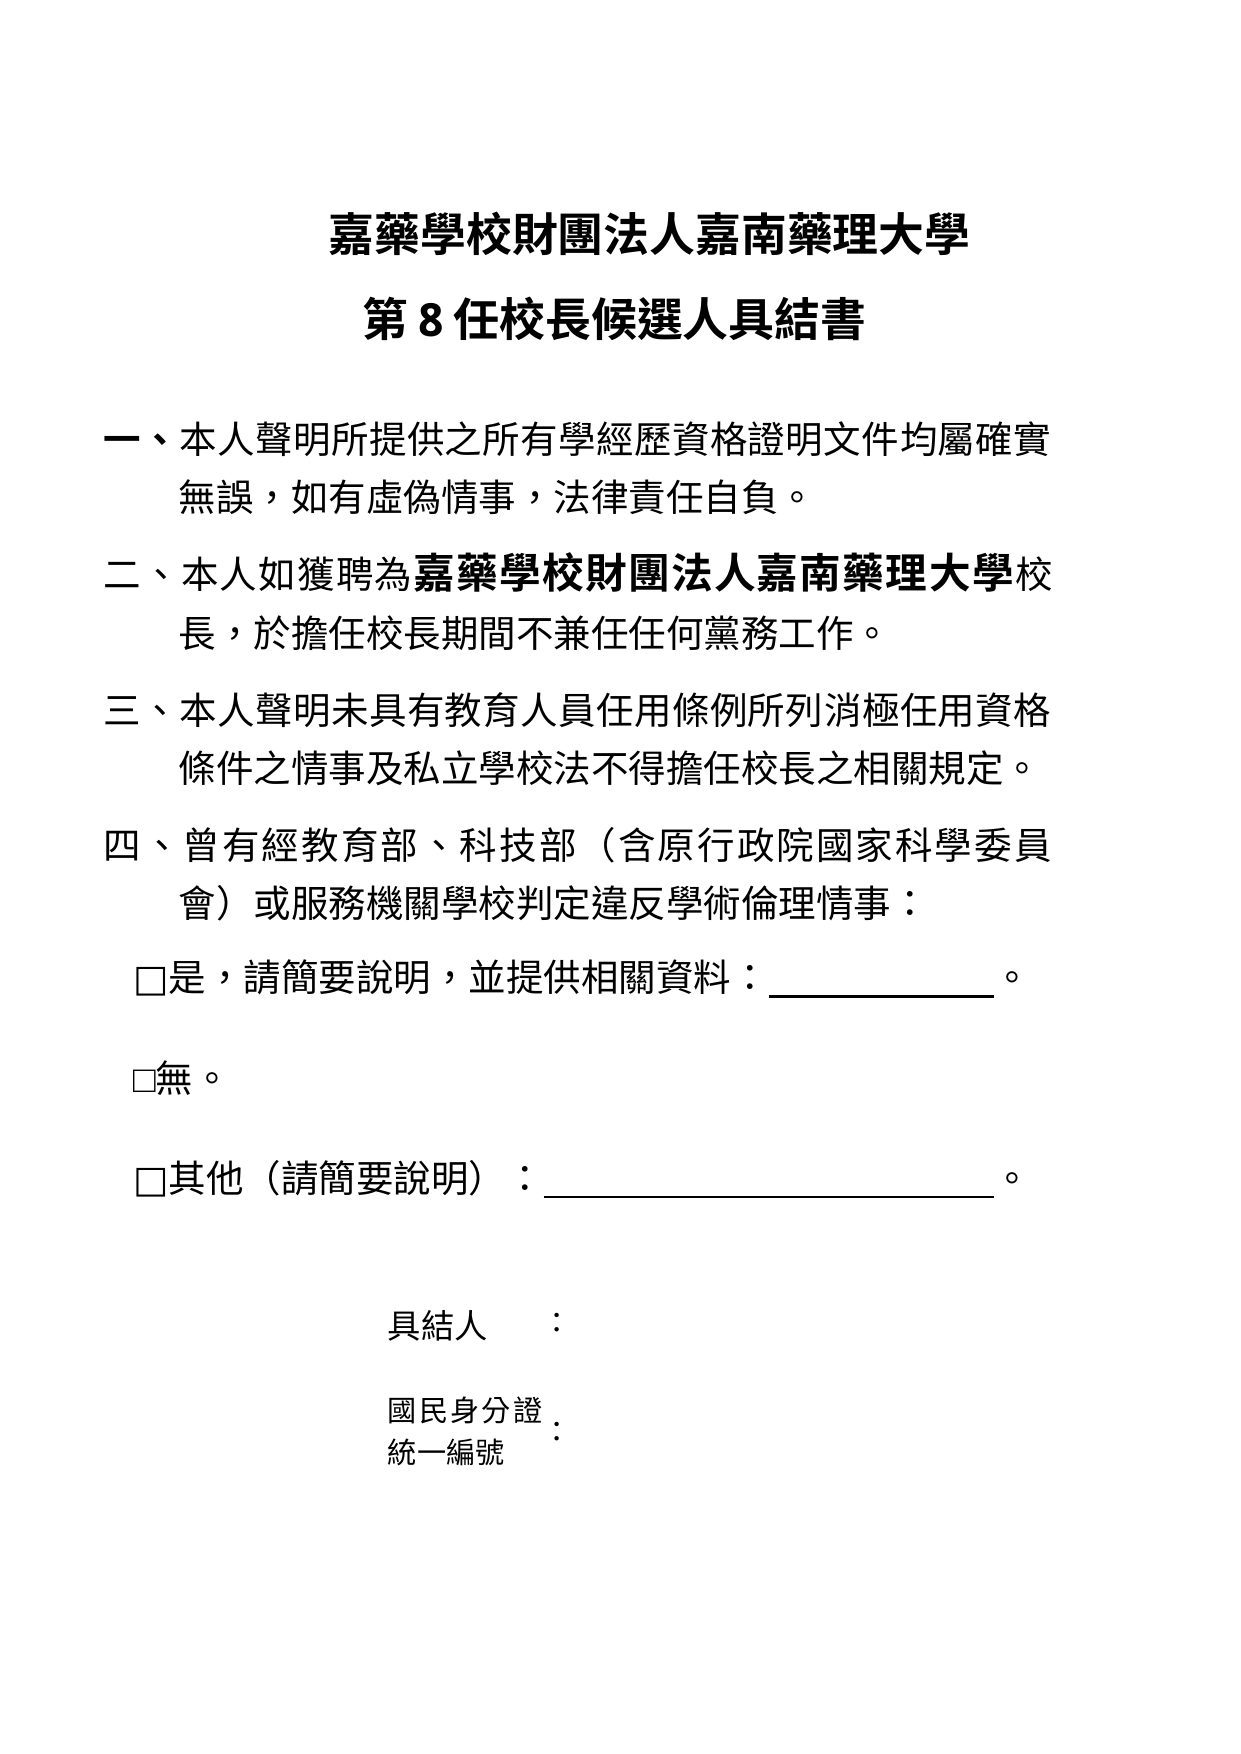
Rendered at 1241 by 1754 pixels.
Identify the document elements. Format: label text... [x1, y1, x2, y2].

table_header ： [543, 1300, 955, 1388]
text □無。 [133, 1049, 1053, 1103]
text □其他（請簡要說明）： 。 [133, 1149, 1053, 1203]
table_header [347, 1300, 388, 1388]
text 嘉藥學校財團法人嘉南藥理大學 [103, 158, 1053, 283]
text 三、本人聲明未具有教育人員任用條例所列消極任用資格條件之情事及私立學校法不得擔任校長之相關規定。 [103, 677, 1053, 794]
table_cell 國民身分證統一編號 [388, 1388, 542, 1472]
text 第8任校長候選人具結書 [103, 283, 964, 350]
text 二、本人如獲聘為嘉藥學校財團法人嘉南藥理大學校長，於擔任校長期間不兼任任何黨務工作。 [103, 542, 1053, 659]
table_cell ： [543, 1388, 955, 1472]
text 一、本人聲明所提供之所有學經歷資格證明文件均屬確實無誤，如有虛偽情事，法律責任自負。 [103, 407, 1053, 523]
table_cell [347, 1388, 388, 1472]
text □是，請簡要說明，並提供相關資料： 。 [133, 948, 1053, 1003]
text 四、曾有經教育部、科技部（含原行政院國家科學委員會）或服務機關學校判定違反學術倫理情事： [103, 813, 1053, 929]
table_header 具結人 [388, 1300, 542, 1388]
